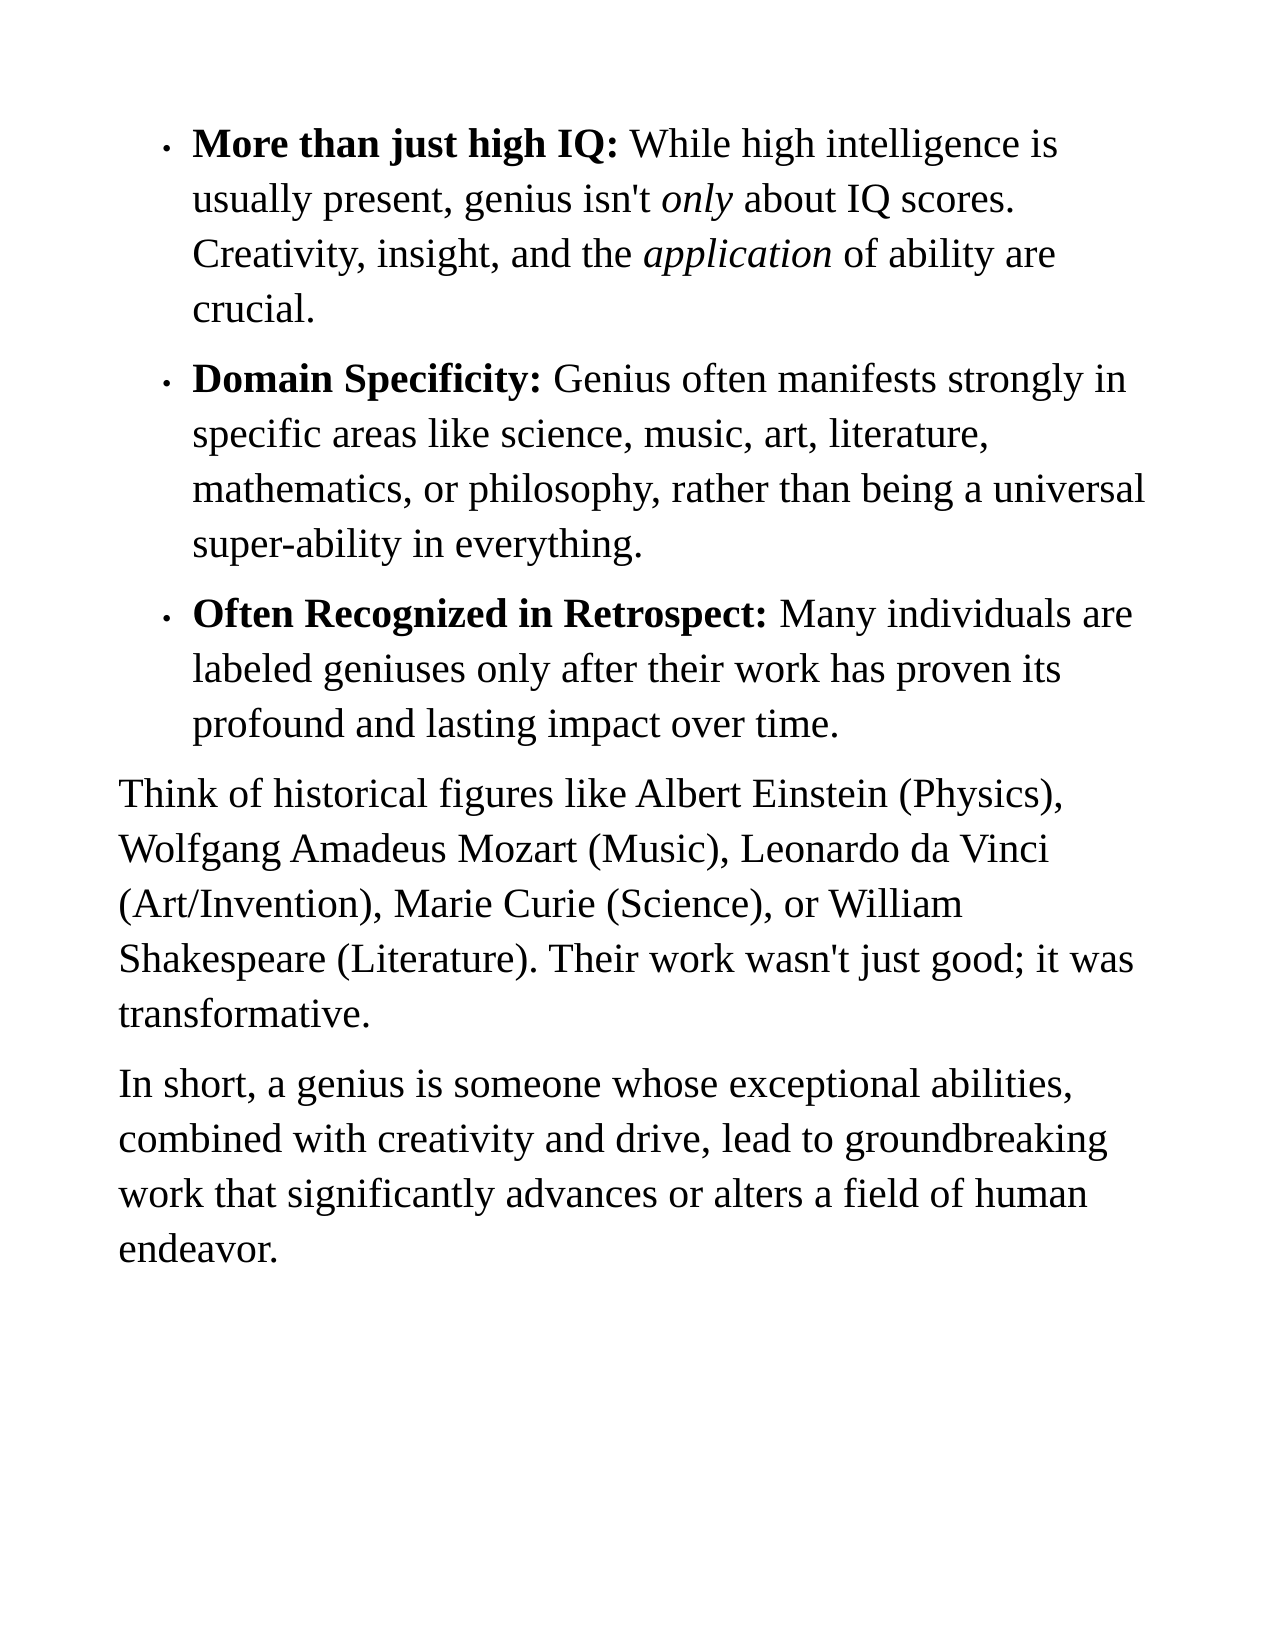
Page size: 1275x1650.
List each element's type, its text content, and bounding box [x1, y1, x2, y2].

list Often Recognized in Retrospect: Many individuals are labeled geniuses only after their work has proven its profound and lasting impact over time. [162, 588, 1157, 746]
list More than just high IQ: While high intelligence is usually present, genius isn't only about IQ scores. Creativity, insight, and the application of ability are crucial. [162, 118, 1157, 331]
list Domain Specificity: Genius often manifests strongly in specific areas like science, music, art, literature, mathematics, or philosophy, rather than being a universal super-ability in everything. [162, 353, 1157, 566]
text Think of historical figures like Albert Einstein (Physics), Wolfgang Amadeus Mozart (Music), Leonardo da Vinci (Art/Invention), Marie Curie (Science), or William Shakespeare (Literature). Their work wasn't just good; it was transformative. [118, 768, 1157, 1036]
text In short, a genius is someone whose exceptional abilities, combined with creativity and drive, lead to groundbreaking work that significantly advances or alters a field of human endeavor. [118, 1058, 1157, 1271]
